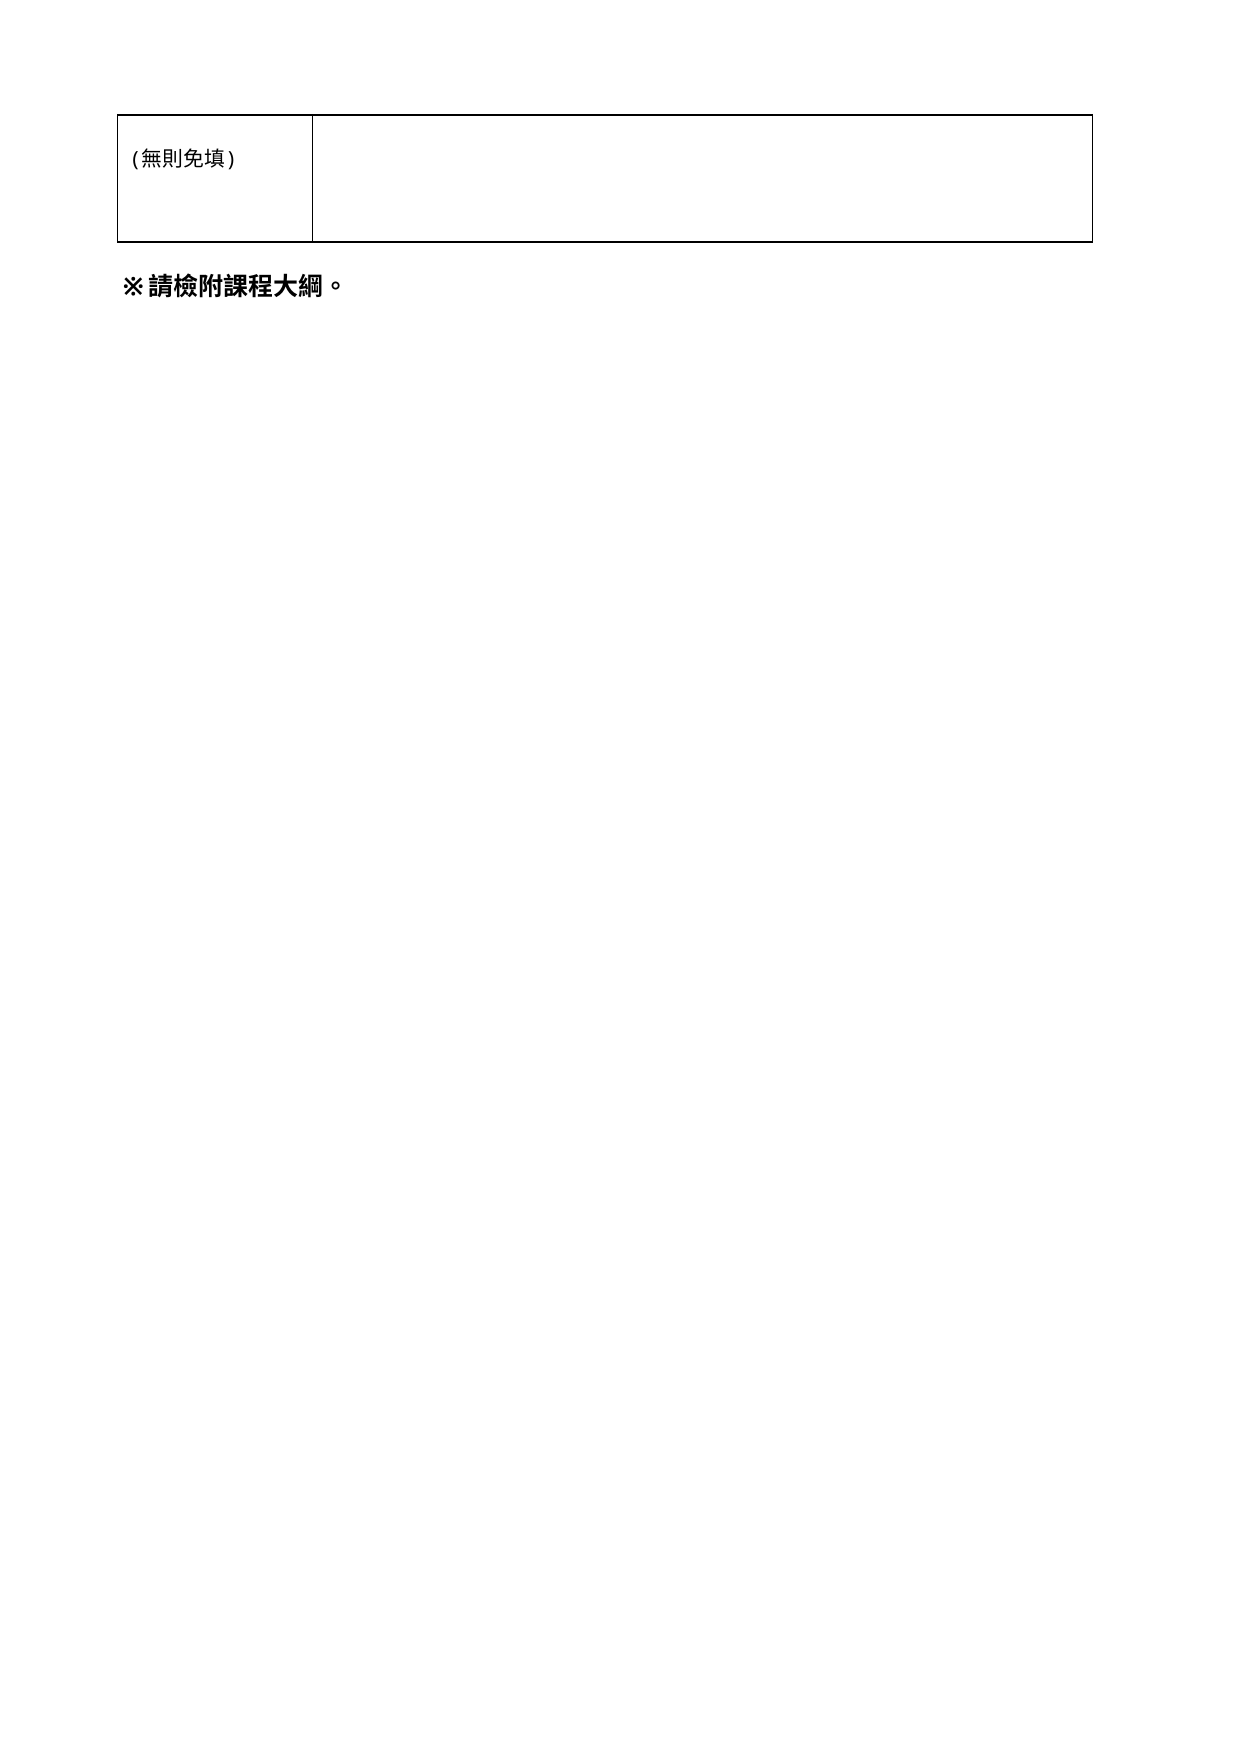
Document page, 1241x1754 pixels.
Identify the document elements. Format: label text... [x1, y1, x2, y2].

table_cell (無則免填) [118, 116, 312, 241]
table_cell [313, 116, 1092, 241]
text ※請檢附課程大綱。 [118, 243, 1122, 306]
